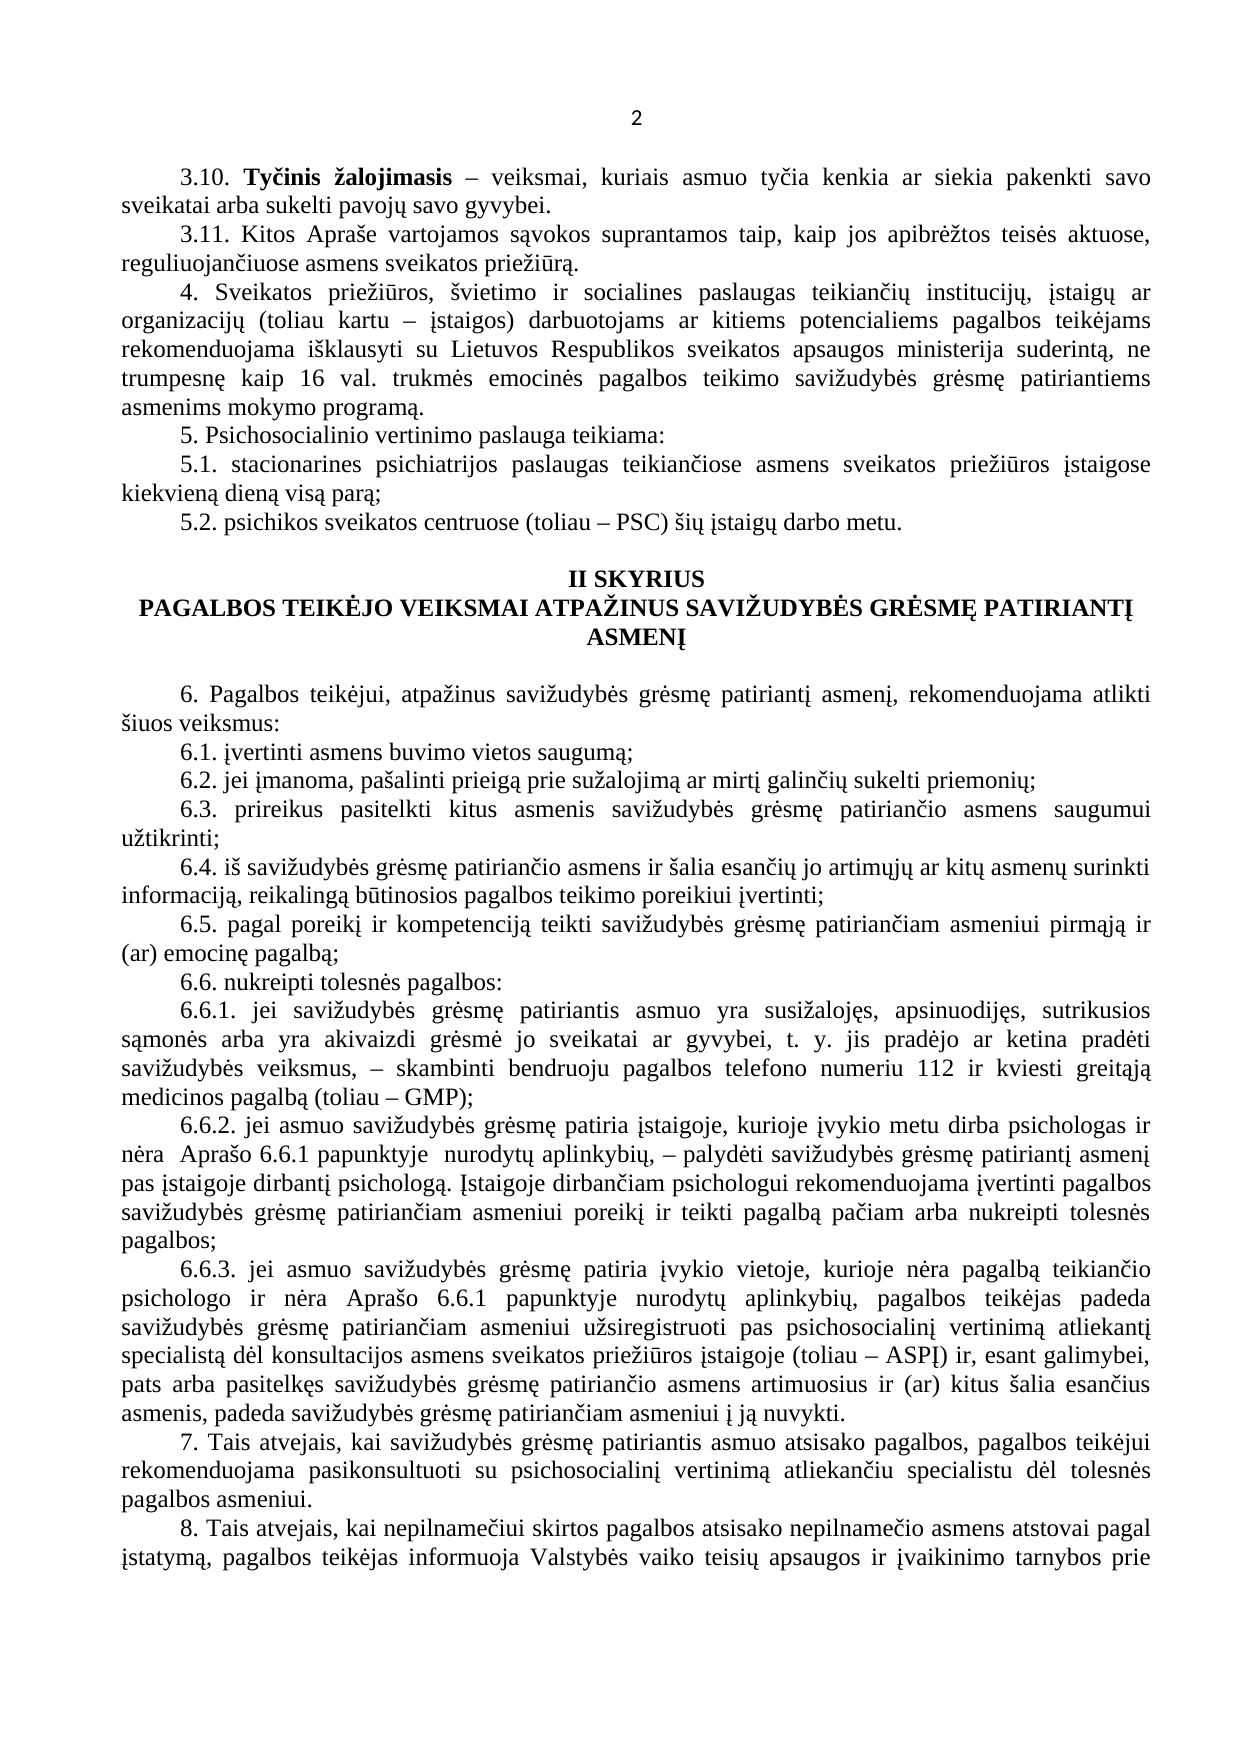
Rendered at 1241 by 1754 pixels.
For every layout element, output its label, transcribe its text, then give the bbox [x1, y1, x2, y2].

text 6. Pagalbos teikėjui, atpažinus savižudybės grėsmę patiriantį asmenį, rekomenduojama atlikti šiuos veiksmus: [121, 679, 1152, 737]
text 8. Tais atvejais, kai nepilnamečiui skirtos pagalbos atsisako nepilnamečio asmens atstovai pagal įstatymą, pagalbos teikėjas informuoja Valstybės vaiko teisių apsaugos ir įvaikinimo tarnybos prie [121, 1513, 1152, 1570]
text 4. Sveikatos priežiūros, švietimo ir socialines paslaugas teikiančių institucijų, įstaigų ar organizacijų (toliau kartu – įstaigos) darbuotojams ar kitiems potencialiems pagalbos teikėjams rekomenduojama išklausyti su Lietuvos Respublikos sveikatos apsaugos ministerija suderintą, ne trumpesnę kaip 16 val. trukmės emocinės pagalbos teikimo savižudybės grėsmę patiriantiems asmenims mokymo programą. [121, 277, 1152, 420]
text II SKYRIUS [121, 564, 1152, 593]
text 5.1. stacionarines psichiatrijos paslaugas teikiančiose asmens sveikatos priežiūros įstaigose kiekvieną dieną visą parą; [121, 449, 1152, 507]
text 6.6.2. jei asmuo savižudybės grėsmę patiria įstaigoje, kurioje įvykio metu dirba psichologas ir nėra Aprašo 6.6.1 papunktyje nurodytų aplinkybių, – palydėti savižudybės grėsmę patiriantį asmenį pas įstaigoje dirbantį psichologą. Įstaigoje dirbančiam psichologui rekomenduojama įvertinti pagalbos savižudybės grėsmę patiriančiam asmeniui poreikį ir teikti pagalbą pačiam arba nukreipti tolesnės pagalbos; [121, 1110, 1152, 1254]
text 6.6.1. jei savižudybės grėsmę patiriantis asmuo yra susižalojęs, apsinuodijęs, sutrikusios sąmonės arba yra akivaizdi grėsmė jo sveikatai ar gyvybei, t. y. jis pradėjo ar ketina pradėti savižudybės veiksmus, – skambinti bendruoju pagalbos telefono numeriu 112 ir kviesti greitąją medicinos pagalbą (toliau – GMP); [121, 995, 1152, 1110]
text 6.6.3. jei asmuo savižudybės grėsmę patiria įvykio vietoje, kurioje nėra pagalbą teikiančio psichologo ir nėra Aprašo 6.6.1 papunktyje nurodytų aplinkybių, pagalbos teikėjas padeda savižudybės grėsmę patiriančiam asmeniui užsiregistruoti pas psichosocialinį vertinimą atliekantį specialistą dėl konsultacijos asmens sveikatos priežiūros įstaigoje (toliau – ASPĮ) ir, esant galimybei, pats arba pasitelkęs savižudybės grėsmę patiriančio asmens artimuosius ir (ar) kitus šalia esančius asmenis, padeda savižudybės grėsmę patiriančiam asmeniui į ją nuvykti. [121, 1254, 1152, 1427]
text 6.1. įvertinti asmens buvimo vietos saugumą; [121, 737, 1152, 765]
text 3.10. Tyčinis žalojimasis – veiksmai, kuriais asmuo tyčia kenkia ar siekia pakenkti savo sveikatai arba sukelti pavojų savo gyvybei. [121, 162, 1152, 219]
text PAGALBOS TEIKĖJO VEIKSMAI ATPAŽINUS SAVIŽUDYBĖS GRĖSMĘ PATIRIANTĮ ASMENĮ [121, 593, 1152, 650]
text 5.2. psichikos sveikatos centruose (toliau – PSC) šių įstaigų darbo metu. [121, 507, 1152, 535]
text 7. Tais atvejais, kai savižudybės grėsmę patiriantis asmuo atsisako pagalbos, pagalbos teikėjui rekomenduojama pasikonsultuoti su psichosocialinį vertinimą atliekančiu specialistu dėl tolesnės pagalbos asmeniui. [121, 1427, 1152, 1513]
text 5. Psichosocialinio vertinimo paslauga teikiama: [121, 420, 1152, 449]
text 3.11. Kitos Apraše vartojamos sąvokos suprantamos taip, kaip jos apibrėžtos teisės aktuose, reguliuojančiuose asmens sveikatos priežiūrą. [121, 219, 1152, 277]
text 6.3. prireikus pasitelkti kitus asmenis savižudybės grėsmę patiriančio asmens saugumui užtikrinti; [121, 794, 1152, 852]
text 6.5. pagal poreikį ir kompetenciją teikti savižudybės grėsmę patiriančiam asmeniui pirmąją ir (ar) emocinę pagalbą; [121, 909, 1152, 967]
text 6.2. jei įmanoma, pašalinti prieigą prie sužalojimą ar mirtį galinčių sukelti priemonių; [121, 765, 1152, 794]
text 6.6. nukreipti tolesnės pagalbos: [121, 967, 1152, 995]
text 6.4. iš savižudybės grėsmę patiriančio asmens ir šalia esančių jo artimųjų ar kitų asmenų surinkti informaciją, reikalingą būtinosios pagalbos teikimo poreikiui įvertinti; [121, 852, 1152, 909]
